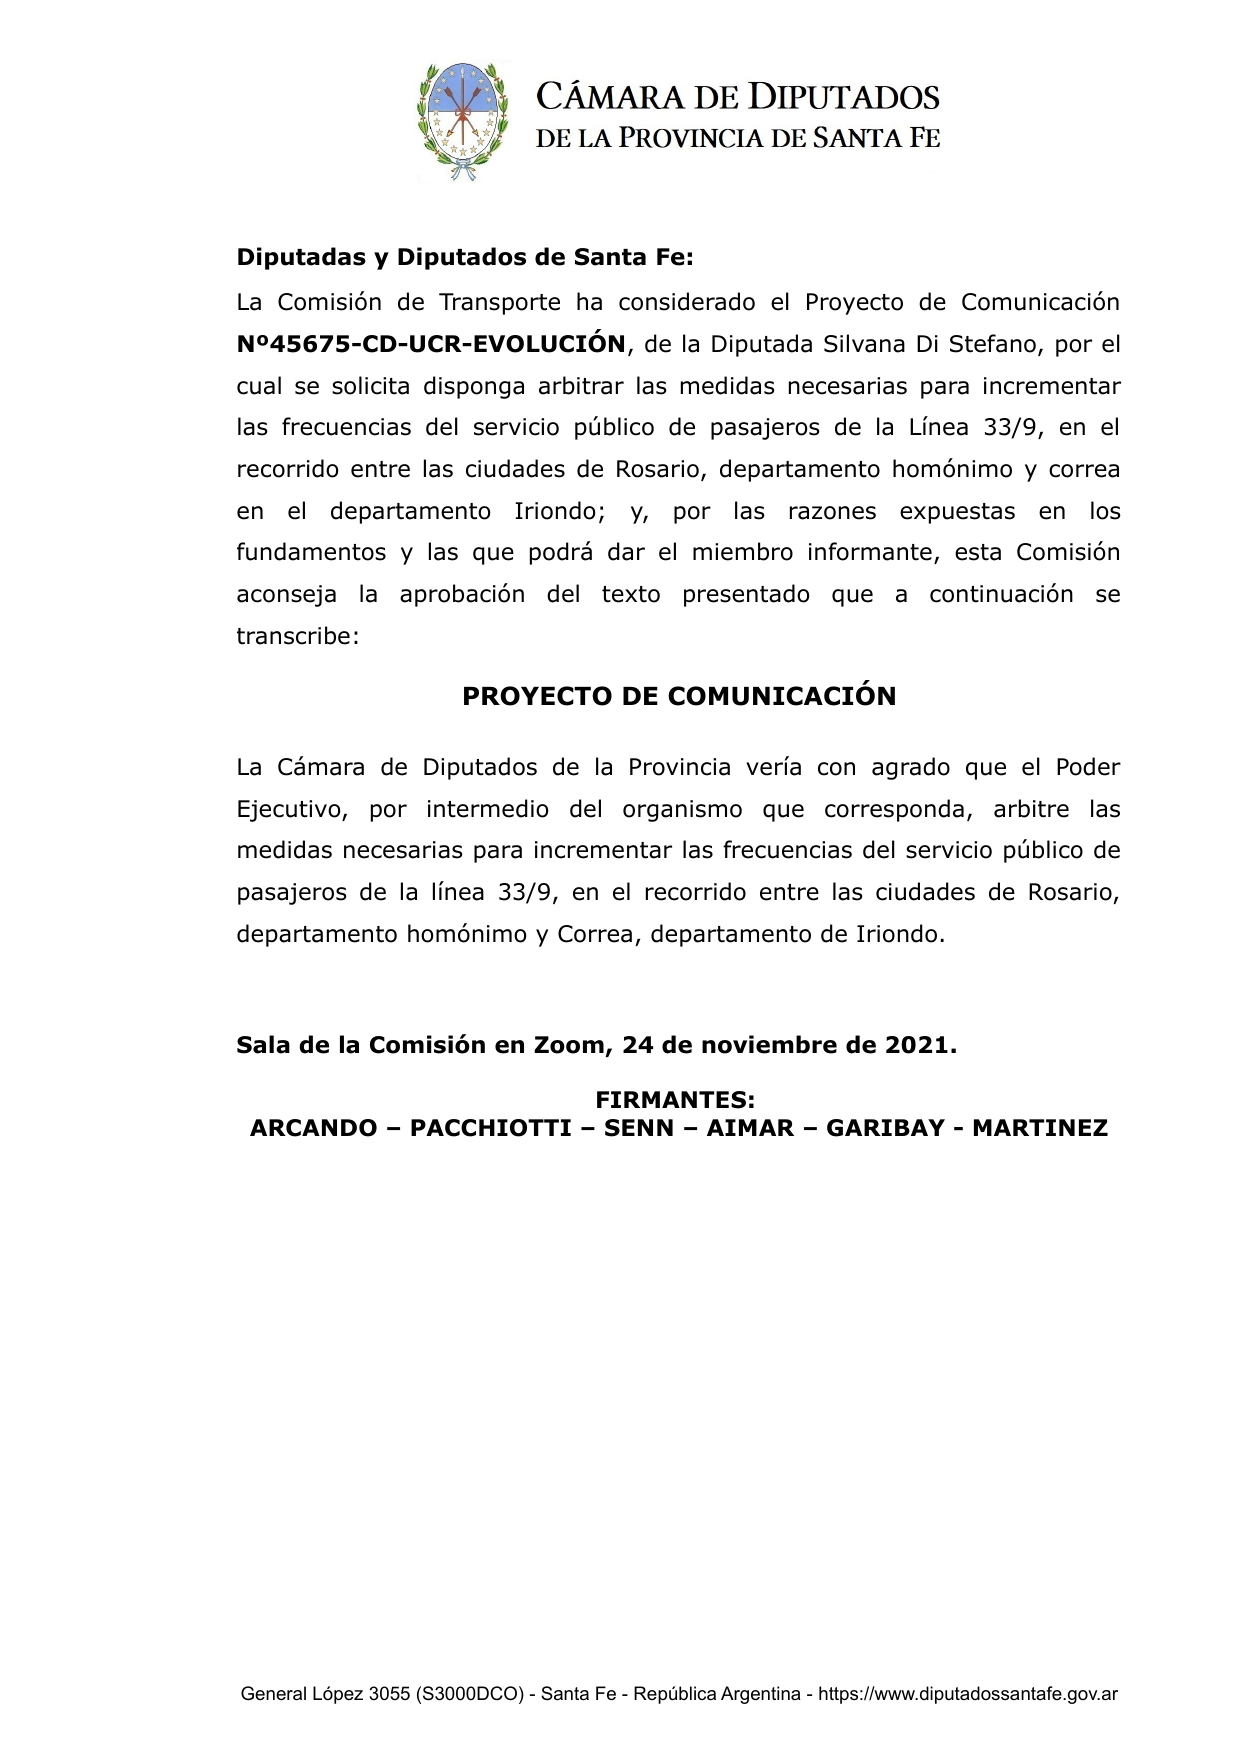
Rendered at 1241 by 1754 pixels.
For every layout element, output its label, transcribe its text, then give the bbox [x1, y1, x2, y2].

text ARCANDO – PACCHIOTTI – SENN – AIMAR – GARIBAY - MARTINEZ [236, 1114, 1122, 1142]
picture [413, 59, 945, 183]
text La Cámara de Diputados de la Provincia vería con agrado que el Poder Ejecutivo, por intermedio del organismo que corresponda, arbitre las medidas necesarias para incrementar las frecuencias del servicio público de pasajeros de la línea 33/9, en el recorrido entre las ciudades de Rosario, departamento homónimo y Correa, departamento de Iriondo. [236, 752, 1122, 947]
text Diputadas y Diputados de Santa Fe: [236, 242, 1122, 270]
text FIRMANTES: [236, 1086, 1122, 1114]
text PROYECTO DE COMUNICACIÓN [236, 680, 1122, 711]
text Sala de la Comisión en Zoom, 24 de noviembre de 2021. [236, 1030, 1122, 1058]
text La Comisión de Transporte ha considerado el Proyecto de Comunicación Nº45675-CD-UCR-EVOLUCIÓN, de la Diputada Silvana Di Stefano, por el cual se solicita disponga arbitrar las medidas necesarias para incrementar las frecuencias del servicio público de pasajeros de la Línea 33/9, en el recorrido entre las ciudades de Rosario, departamento homónimo y correa en el departamento Iriondo; y, por las razones expuestas en los fundamentos y las que podrá dar el miembro informante, esta Comisión aconseja la aprobación del texto presentado que a continuación se transcribe: [236, 288, 1122, 649]
